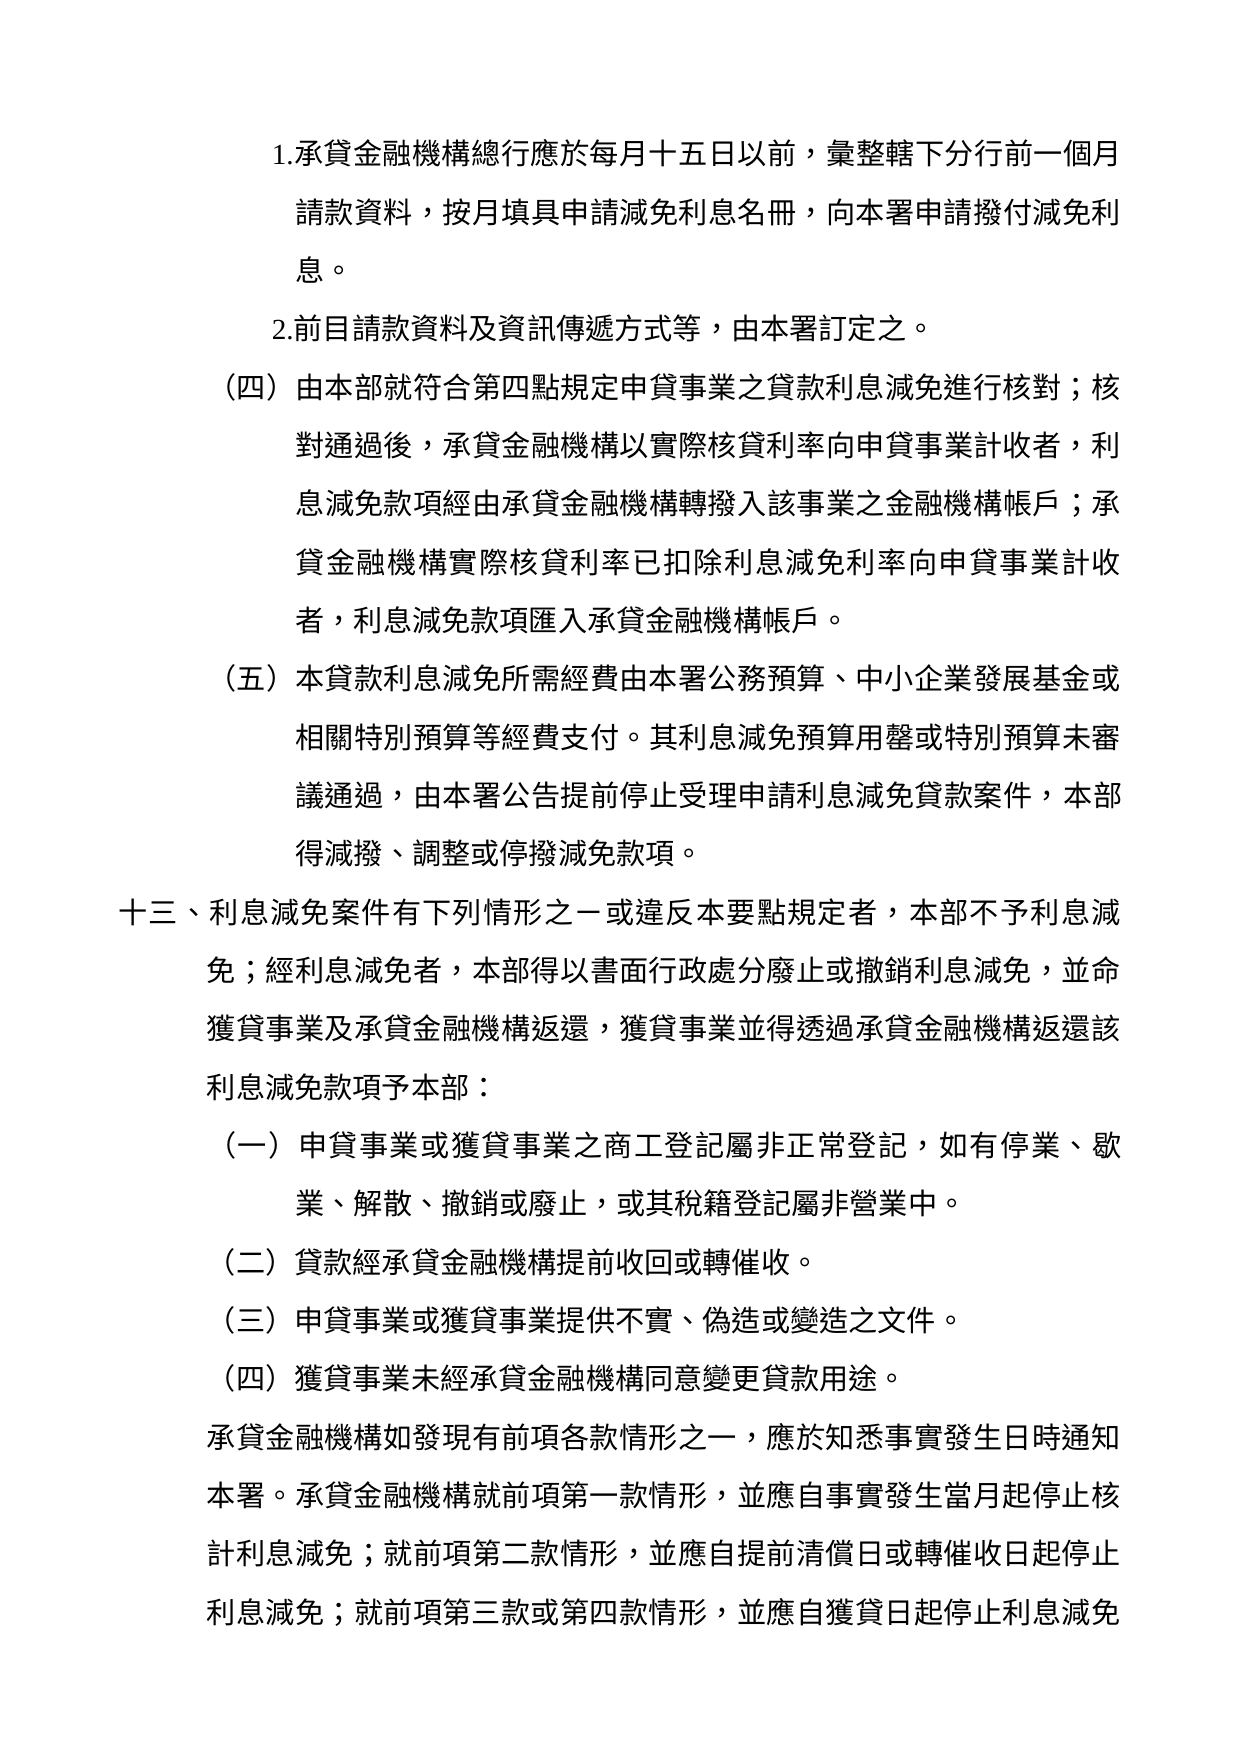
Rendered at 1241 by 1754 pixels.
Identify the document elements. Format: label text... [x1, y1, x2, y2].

text 2.前目請款資料及資訊傳遞方式等，由本署訂定之。 [272, 293, 1122, 351]
text （五）本貸款利息減免所需經費由本署公務預算、中小企業發展基金或相關特別預算等經費支付。其利息減免預算用罄或特別預算未審議通過，由本署公告提前停止受理申請利息減免貸款案件，本部得減撥、調整或停撥減免款項。 [207, 643, 1122, 876]
text 1.承貸金融機構總行應於每月十五日以前，彙整轄下分行前一個月請款資料，按月填具申請減免利息名冊，向本署申請撥付減免利息。 [272, 118, 1122, 293]
text 承貸金融機構如發現有前項各款情形之一，應於知悉事實發生日時通知本署。承貸金融機構就前項第一款情形，並應自事實發生當月起停止核計利息減免；就前項第二款情形，並應自提前清償日或轉催收日起停止利息減免；就前項第三款或第四款情形，並應自獲貸日起停止利息減免 [207, 1401, 1122, 1635]
text （三）申貸事業或獲貸事業提供不實、偽造或變造之文件。 [207, 1285, 1122, 1343]
text （四）由本部就符合第四點規定申貸事業之貸款利息減免進行核對；核對通過後，承貸金融機構以實際核貸利率向申貸事業計收者，利息減免款項經由承貸金融機構轉撥入該事業之金融機構帳戶；承貸金融機構實際核貸利率已扣除利息減免利率向申貸事業計收者，利息減免款項匯入承貸金融機構帳戶。 [207, 351, 1122, 643]
text （二）貸款經承貸金融機構提前收回或轉催收。 [207, 1226, 1122, 1285]
text （四）獲貸事業未經承貸金融機構同意變更貸款用途。 [207, 1343, 1122, 1401]
text （一）申貸事業或獲貸事業之商工登記屬非正常登記，如有停業、歇業、解散、撤銷或廢止，或其稅籍登記屬非營業中。 [207, 1110, 1122, 1226]
text 十三、利息減免案件有下列情形之ㄧ或違反本要點規定者，本部不予利息減免；經利息減免者，本部得以書面行政處分廢止或撤銷利息減免，並命獲貸事業及承貸金融機構返還，獲貸事業並得透過承貸金融機構返還該利息減免款項予本部： [118, 876, 1122, 1110]
